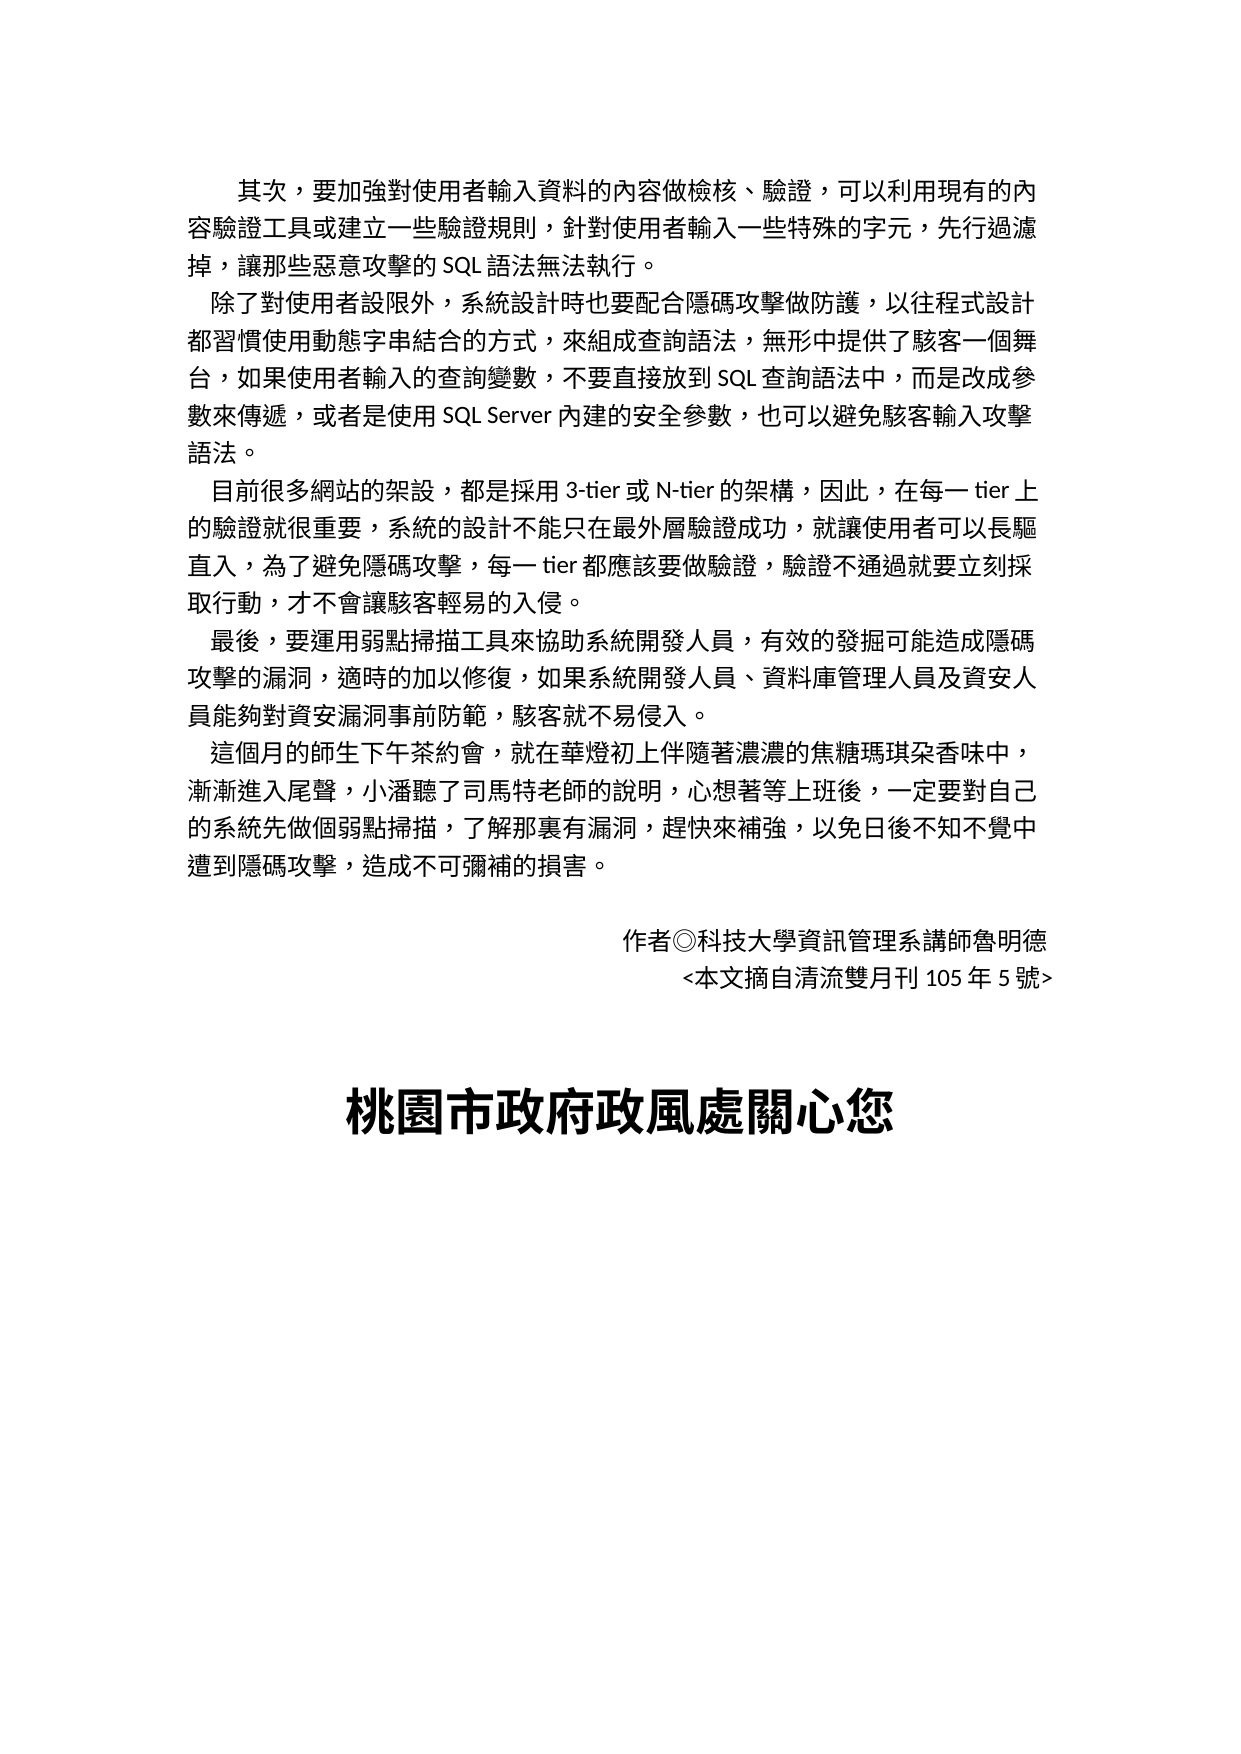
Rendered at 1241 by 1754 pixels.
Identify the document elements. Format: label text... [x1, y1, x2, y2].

text 桃園市政府政風處關心您 [187, 1064, 1053, 1139]
text 其次，要加強對使用者輸入資料的內容做檢核、驗證，可以利用現有的內容驗證工具或建立一些驗證規則，針對使用者輸入一些特殊的字元，先行過濾掉，讓那些惡意攻擊的SQL語法無法執行。 除了對使用者設限外，系統設計時也要配合隱碼攻擊做防護，以往程式設計都習慣使用動態字串結合的方式，來組成查詢語法，無形中提供了駭客一個舞台，如果使用者輸入的查詢變數，不要直接放到SQL查詢語法中，而是改成參數來傳遞，或者是使用SQL Server內建的安全參數，也可以避免駭客輸入攻擊語法。 目前很多網站的架設，都是採用3-tier或N-tier的架構，因此，在每一tier上的驗證就很重要，系統的設計不能只在最外層驗證成功，就讓使用者可以長驅直入，為了避免隱碼攻擊，每一tier都應該要做驗證，驗證不通過就要立刻採取行動，才不會讓駭客輕易的入侵。 最後，要運用弱點掃描工具來協助系統開發人員，有效的發掘可能造成隱碼攻擊的漏洞，適時的加以修復，如果系統開發人員、資料庫管理人員及資安人員能夠對資安漏洞事前防範，駭客就不易侵入。 這個月的師生下午茶約會，就在華燈初上伴隨著濃濃的焦糖瑪琪朶香味中，漸漸進入尾聲，小潘聽了司馬特老師的說明，心想著等上班後，一定要對自己的系統先做個弱點掃描，了解那裏有漏洞，趕快來補強，以免日後不知不覺中遭到隱碼攻擊，造成不可彌補的損害。 [187, 164, 1053, 877]
text 作者◎科技大學資訊管理系講師魯明德 <本文摘自清流雙月刊105年5號> [187, 877, 1053, 989]
